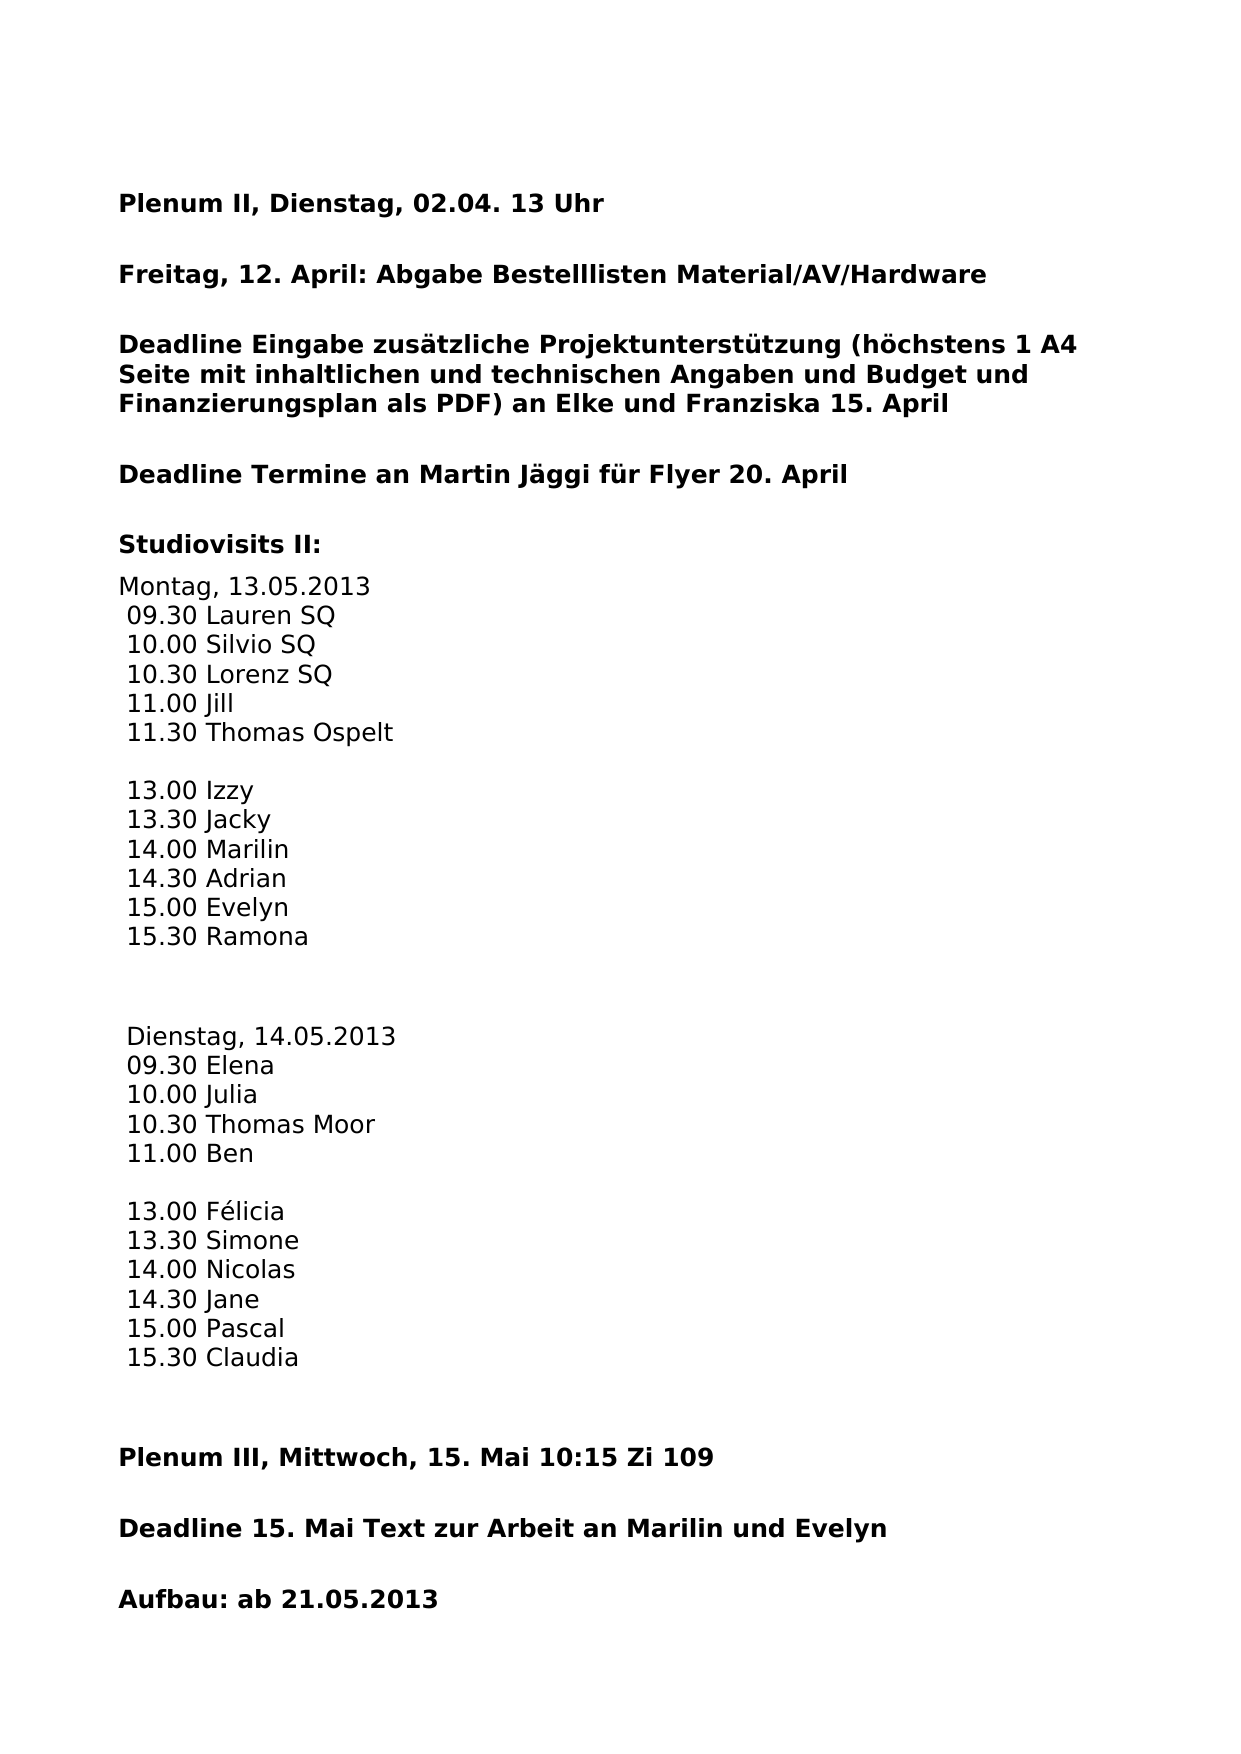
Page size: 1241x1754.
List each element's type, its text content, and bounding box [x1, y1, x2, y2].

text Deadline Termine an Martin Jäggi für Flyer 20. April [118, 460, 1122, 518]
text Plenum II, Dienstag, 02.04. 13 Uhr [118, 189, 1122, 247]
text Dienstag, 14.05.2013 09.30 Elena 10.00 Julia 10.30 Thomas Moor 11.00 Ben 13.00 Félicia 13.30 Simone 14.00 Nicolas 14.30 Jane 15.00 Pascal 15.30 Claudia [118, 993, 1122, 1431]
text Deadline Eingabe zusätzliche Projektunterstützung (höchstens 1 A4 Seite mit inhaltlichen und technischen Angaben und Budget und Finanzierungsplan als PDF) an Elke und Franziska 15. April [118, 331, 1122, 447]
text [118, 118, 1122, 176]
text Plenum III, Mittwoch, 15. Mai 10:15 Zi 109 [118, 1443, 1122, 1501]
text Deadline 15. Mai Text zur Arbeit an Marilin und Evelyn [118, 1514, 1122, 1572]
text Studiovisits II: [118, 531, 1122, 560]
text Freitag, 12. April: Abgabe Bestelllisten Material/AV/Hardware [118, 260, 1122, 318]
text Aufbau: ab 21.05.2013 [118, 1585, 1122, 1614]
text Montag, 13.05.2013 09.30 Lauren SQ 10.00 Silvio SQ 10.30 Lorenz SQ 11.00 Jill 11.30 Thomas Ospelt 13.00 Izzy 13.30 Jacky 14.00 Marilin 14.30 Adrian 15.00 Evelyn 15.30 Ramona [118, 572, 1122, 981]
